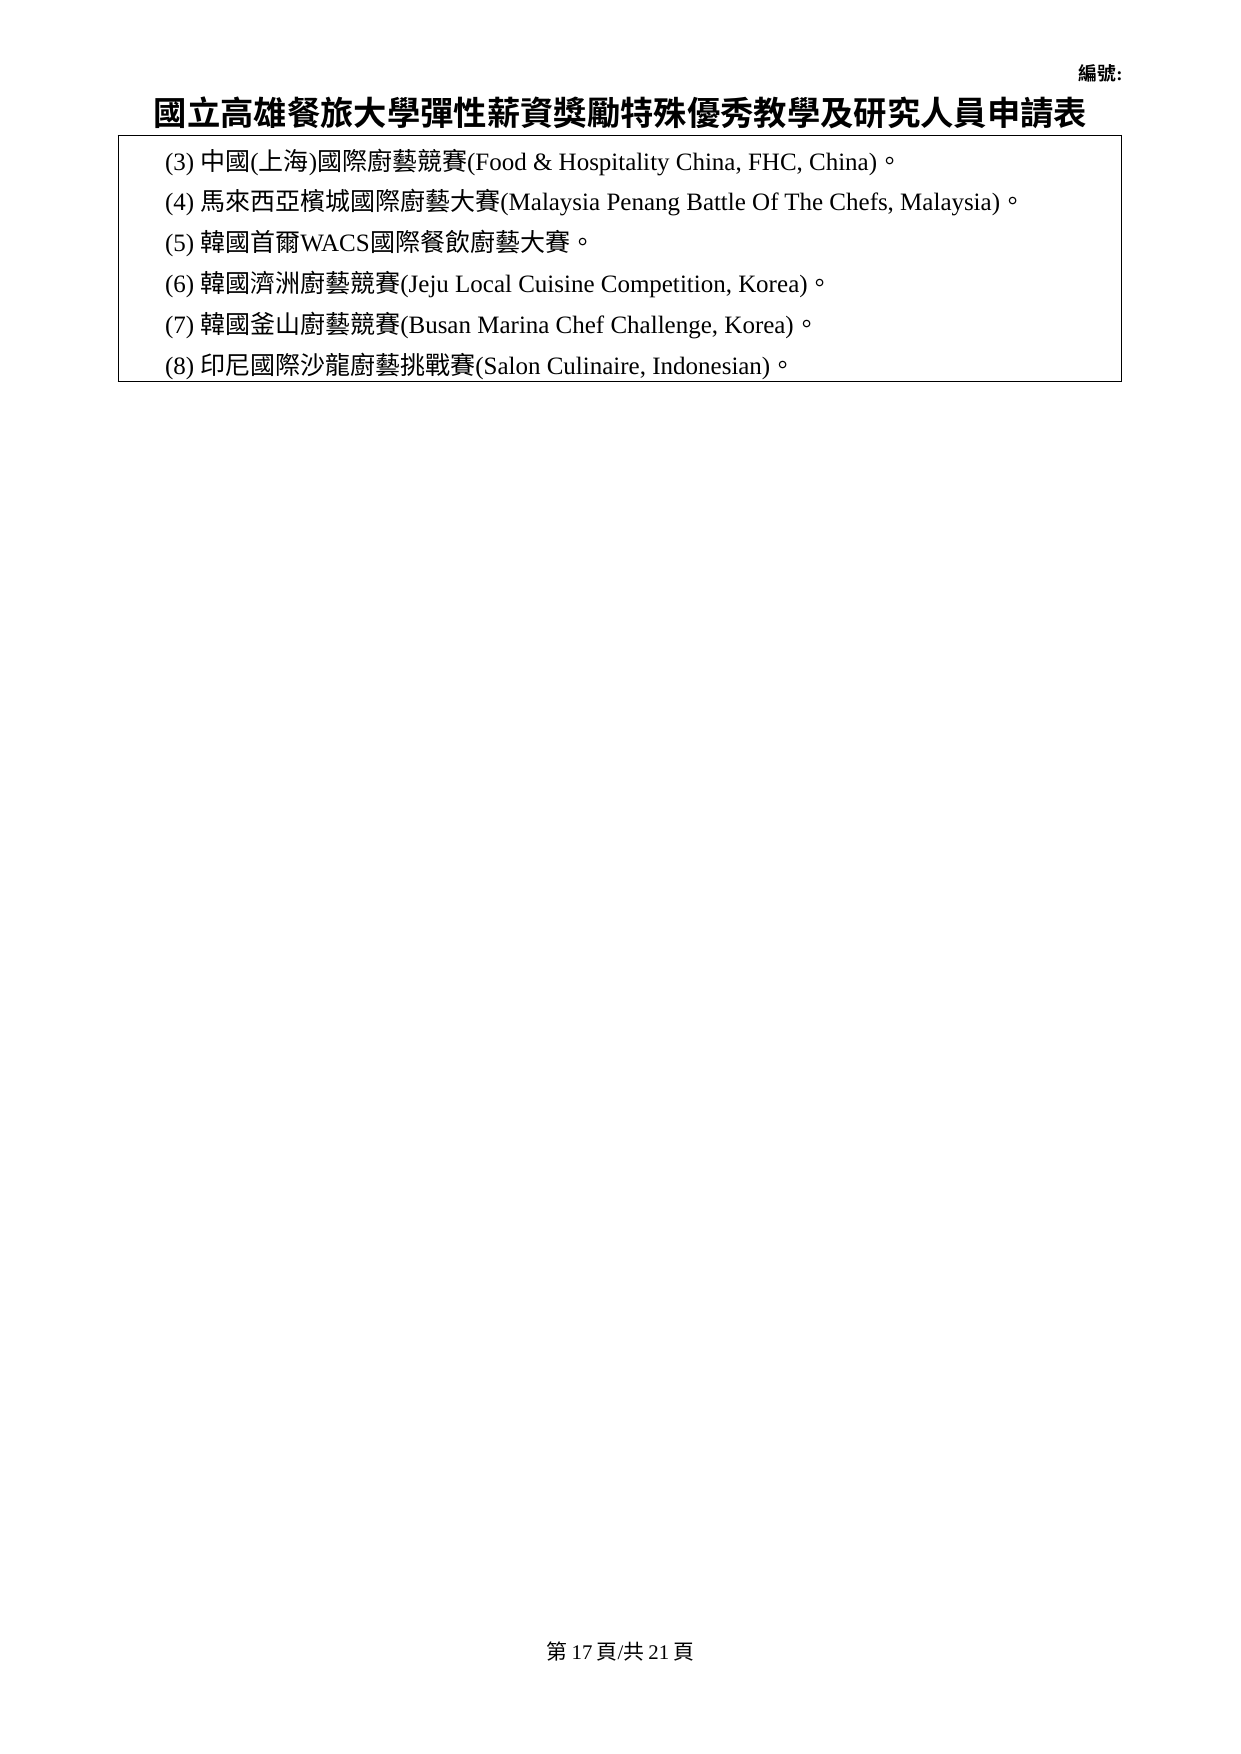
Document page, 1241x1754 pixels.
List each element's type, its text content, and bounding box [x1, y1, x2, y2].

table_cell 附記： B級、C級與D級國際競賽獲獎計點時，若申請者提供相關佐證文件證明該競賽項目同一獎次無多人並列時，獲獎計點另加1倍給予。 A級國際競賽： 國際技能競賽(World Skills Competition, WSC)。 德國奧林匹克廚藝大賽(IKA Culinary Olympics, Germany)。 盧森堡國際廚藝大賽(Expogast World Cup, Luxembourg)。 國際青年麵包師大賽(UIBC International Competition for Young Bakers)。 世界麵包大賽(Mondial du Pain)。 B級國際競賽： 新加坡國際廚藝大賽(FHA Culinary Challenge, FCC, Singapore)。 義大利青年西點世界盃(Juniors Pastry World Cup, Italy)。 C級國際競賽： 香港HOFEX國際美食大獎(Hong Kong International Culinary Classic, HKICC, Hong Kong)。 D級國際競賽： 泰國極限廚師挑戰賽(Thailand Ultimate Chef Challenge, TUCC, Thailand)。 馬來西亞吉隆坡廚藝競賽(Food & Hotel Malaysia Kuala Lumpur FHM, Malaysia)。 中國(上海)國際廚藝競賽(Food & Hospitality China, FHC, China)。 馬來西亞檳城國際廚藝大賽(Malaysia Penang Battle Of The Chefs, Malaysia)。 韓國首爾WACS國際餐飲廚藝大賽。 韓國濟洲廚藝競賽(Jeju Local Cuisine Competition, Korea)。 韓國釜山廚藝競賽(Busan Marina Chef Challenge, Korea)。 印尼國際沙龍廚藝挑戰賽(Salon Culinaire, Indonesian)。 [119, 136, 1121, 381]
